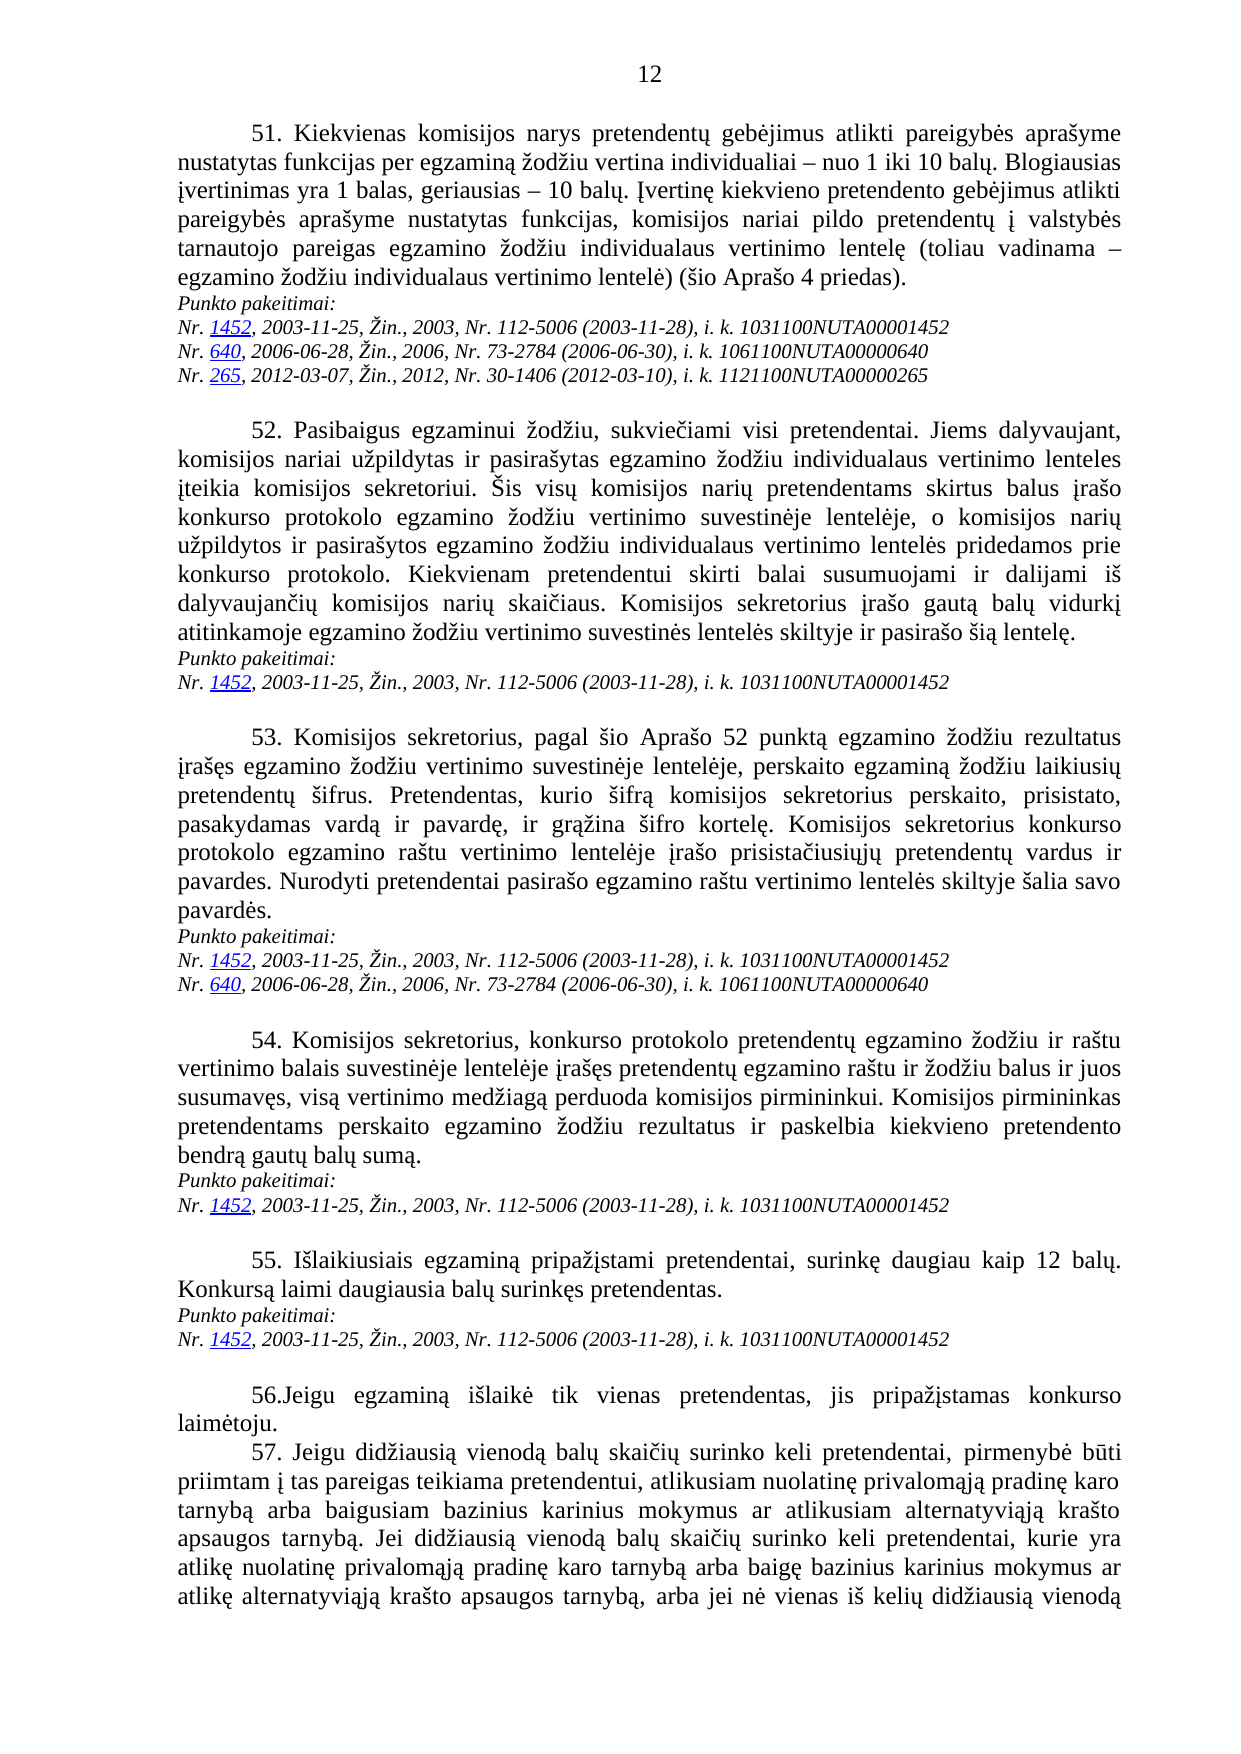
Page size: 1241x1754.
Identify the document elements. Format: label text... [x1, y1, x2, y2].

text 57. Jeigu didžiausią vienodą balų skaičių surinko keli pretendentai, pirmenybė būti priimtam į tas pareigas teikiama pretendentui, atlikusiam nuolatinę privalomąją pradinę karo tarnybą arba baigusiam bazinius karinius mokymus ar atlikusiam alternatyviąją krašto apsaugos tarnybą. Jei didžiausią vienodą balų skaičių surinko keli pretendentai, kurie yra atlikę nuolatinę privalomąją pradinę karo tarnybą arba baigę bazinius karinius mokymus ar atlikę alternatyviąją krašto apsaugos tarnybą, arba jei nė vienas iš kelių didžiausią vienodą [177, 1437, 1122, 1610]
text 51. Kiekvienas komisijos narys pretendentų gebėjimus atlikti pareigybės aprašyme nustatytas funkcijas per egzaminą žodžiu vertina individualiai – nuo 1 iki 10 balų. Blogiausias įvertinimas yra 1 balas, geriausias – 10 balų. Įvertinę kiekvieno pretendento gebėjimus atlikti pareigybės aprašyme nustatytas funkcijas, komisijos nariai pildo pretendentų į valstybės tarnautojo pareigas egzamino žodžiu individualaus vertinimo lentelę (toliau vadinama – egzamino žodžiu individualaus vertinimo lentelė) (šio Aprašo 4 priedas). [177, 118, 1122, 291]
text Nr. 1452, 2003-11-25, Žin., 2003, Nr. 112-5006 (2003-11-28), i. k. 1031100NUTA00001452 [177, 1192, 1122, 1217]
text 52. Pasibaigus egzaminui žodžiu, sukviečiami visi pretendentai. Jiems dalyvaujant, komisijos nariai užpildytas ir pasirašytas egzamino žodžiu individualaus vertinimo lenteles įteikia komisijos sekretoriui. Šis visų komisijos narių pretendentams skirtus balus įrašo konkurso protokolo egzamino žodžiu vertinimo suvestinėje lentelėje, o komisijos narių užpildytos ir pasirašytos egzamino žodžiu individualaus vertinimo lentelės pridedamos prie konkurso protokolo. Kiekvienam pretendentui skirti balai susumuojami ir dalijami iš dalyvaujančių komisijos narių skaičiaus. Komisijos sekretorius įrašo gautą balų vidurkį atitinkamoje egzamino žodžiu vertinimo suvestinės lentelės skiltyje ir pasirašo šią lentelę. [177, 416, 1122, 646]
text Nr. 1452, 2003-11-25, Žin., 2003, Nr. 112-5006 (2003-11-28), i. k. 1031100NUTA00001452 [177, 1327, 1122, 1351]
text Punkto pakeitimai: [177, 1168, 1122, 1192]
text Nr. 1452, 2003-11-25, Žin., 2003, Nr. 112-5006 (2003-11-28), i. k. 1031100NUTA00001452 [177, 315, 1122, 339]
text Punkto pakeitimai: [177, 291, 1122, 315]
text Nr. 1452, 2003-11-25, Žin., 2003, Nr. 112-5006 (2003-11-28), i. k. 1031100NUTA00001452 [177, 670, 1122, 694]
text Punkto pakeitimai: [177, 646, 1122, 670]
text Nr. 640, 2006-06-28, Žin., 2006, Nr. 73-2784 (2006-06-30), i. k. 1061100NUTA00000640 [177, 972, 1122, 996]
text Punkto pakeitimai: [177, 924, 1122, 948]
text 56.Jeigu egzaminą išlaikė tik vienas pretendentas, jis pripažįstamas konkurso laimėtoju. [177, 1380, 1122, 1437]
text Nr. 1452, 2003-11-25, Žin., 2003, Nr. 112-5006 (2003-11-28), i. k. 1031100NUTA00001452 [177, 948, 1122, 972]
text 53. Komisijos sekretorius, pagal šio Aprašo 52 punktą egzamino žodžiu rezultatus įrašęs egzamino žodžiu vertinimo suvestinėje lentelėje, perskaito egzaminą žodžiu laikiusių pretendentų šifrus. Pretendentas, kurio šifrą komisijos sekretorius perskaito, prisistato, pasakydamas vardą ir pavardę, ir grąžina šifro kortelę. Komisijos sekretorius konkurso protokolo egzamino raštu vertinimo lentelėje įrašo prisistačiusiųjų pretendentų vardus ir pavardes. Nurodyti pretendentai pasirašo egzamino raštu vertinimo lentelės skiltyje šalia savo pavardės. [177, 722, 1122, 924]
text Nr. 265, 2012-03-07, Žin., 2012, Nr. 30-1406 (2012-03-10), i. k. 1121100NUTA00000265 [177, 363, 1122, 387]
text 55. Išlaikiusiais egzaminą pripažįstami pretendentai, surinkę daugiau kaip 12 balų. Konkursą laimi daugiausia balų surinkęs pretendentas. [177, 1245, 1122, 1303]
text 54. Komisijos sekretorius, konkurso protokolo pretendentų egzamino žodžiu ir raštu vertinimo balais suvestinėje lentelėje įrašęs pretendentų egzamino raštu ir žodžiu balus ir juos susumavęs, visą vertinimo medžiagą perduoda komisijos pirmininkui. Komisijos pirmininkas pretendentams perskaito egzamino žodžiu rezultatus ir paskelbia kiekvieno pretendento bendrą gautų balų sumą. [177, 1025, 1122, 1168]
text Punkto pakeitimai: [177, 1303, 1122, 1327]
text Nr. 640, 2006-06-28, Žin., 2006, Nr. 73-2784 (2006-06-30), i. k. 1061100NUTA00000640 [177, 339, 1122, 363]
